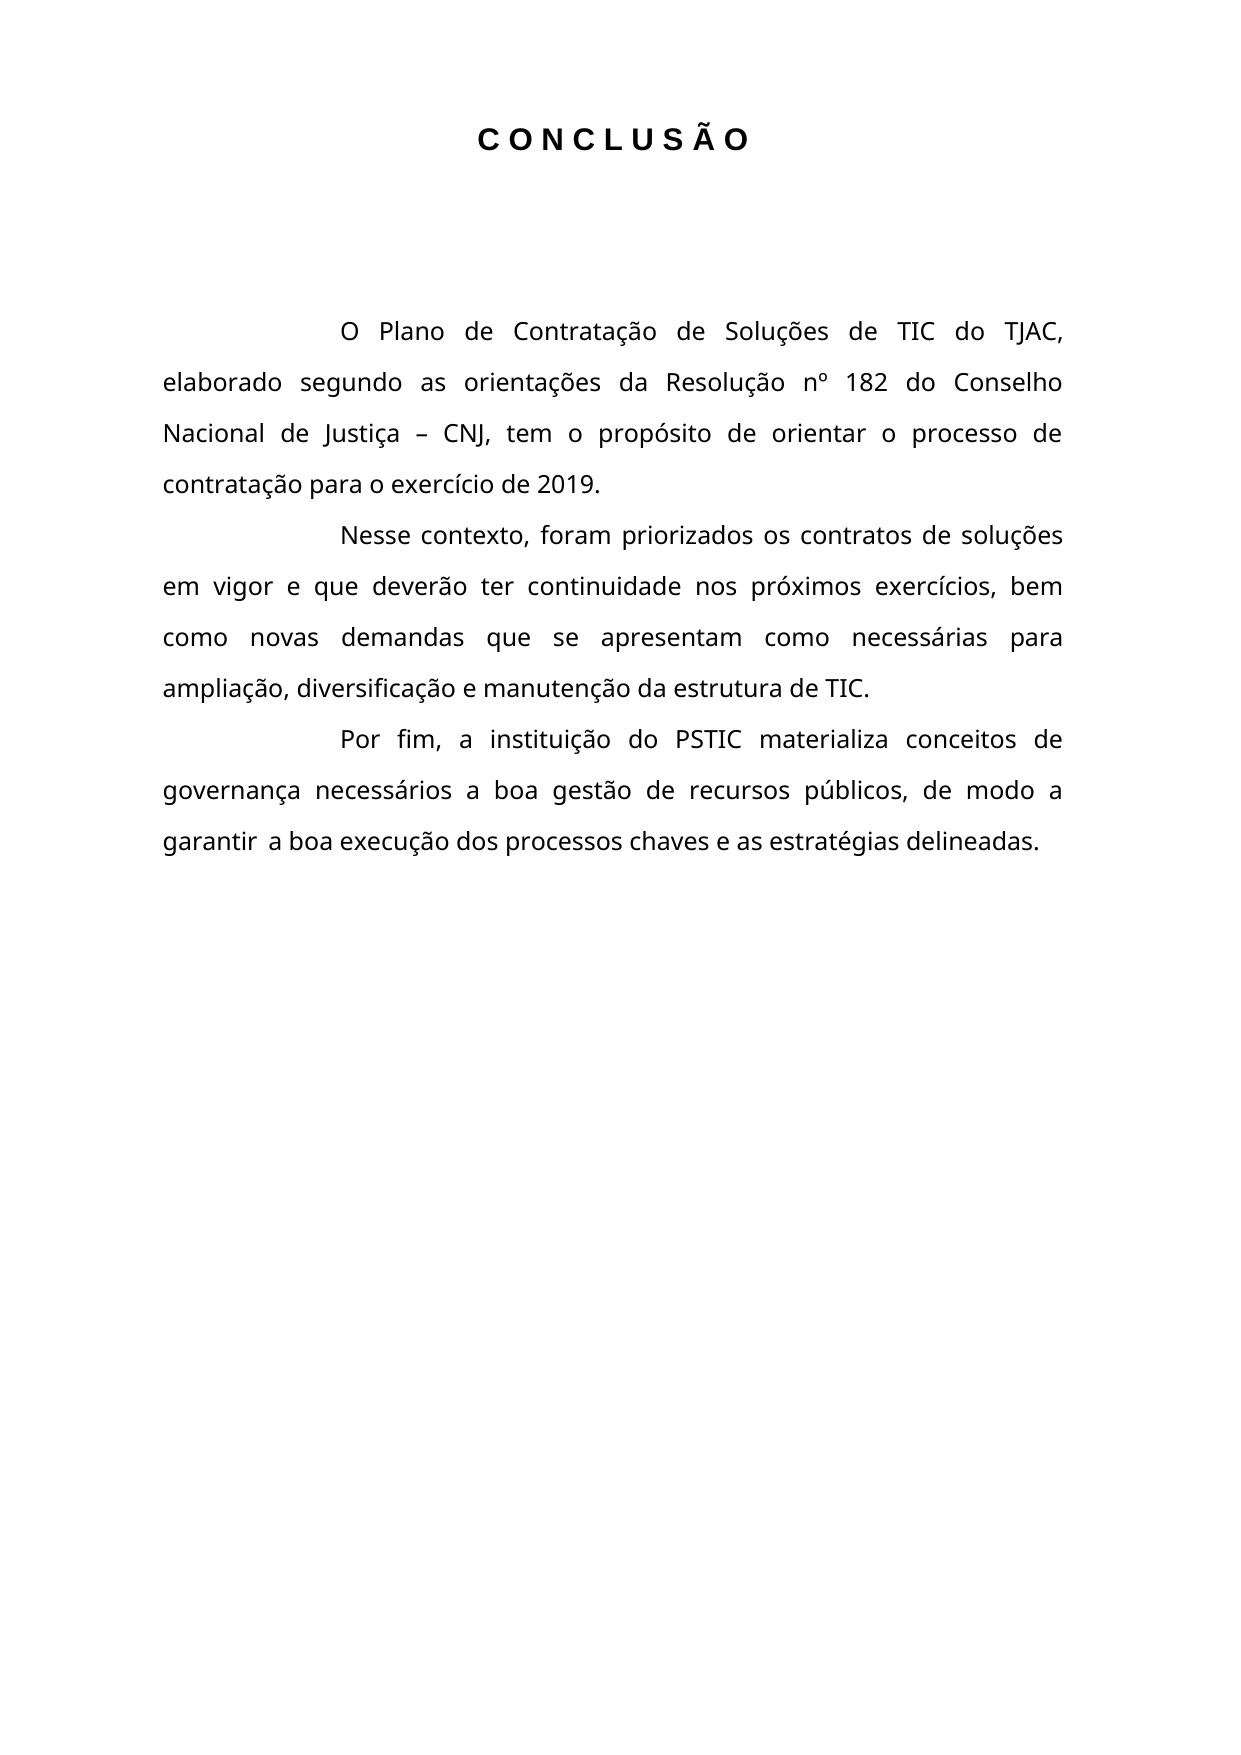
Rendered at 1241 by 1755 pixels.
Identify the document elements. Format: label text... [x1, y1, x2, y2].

text C O N C L U S Ã O [133, 121, 1093, 157]
text Por fim, a instituição do PSTIC materializa conceitos de governança necessários a boa gestão de recursos públicos, de modo a garantir a boa execução dos processos chaves e as estratégias delineadas. [162, 722, 1064, 858]
text O Plano de Contratação de Soluções de TIC do TJAC, elaborado segundo as orientações da Resolução nº 182 do Conselho Nacional de Justiça – CNJ, tem o propósito de orientar o processo de contratação para o exercício de 2019. [162, 313, 1064, 501]
text Nesse contexto, foram priorizados os contratos de soluções em vigor e que deverão ter continuidade nos próximos exercícios, bem como novas demandas que se apresentam como necessárias para ampliação, diversificação e manutenção da estrutura de TIC. [162, 517, 1064, 705]
